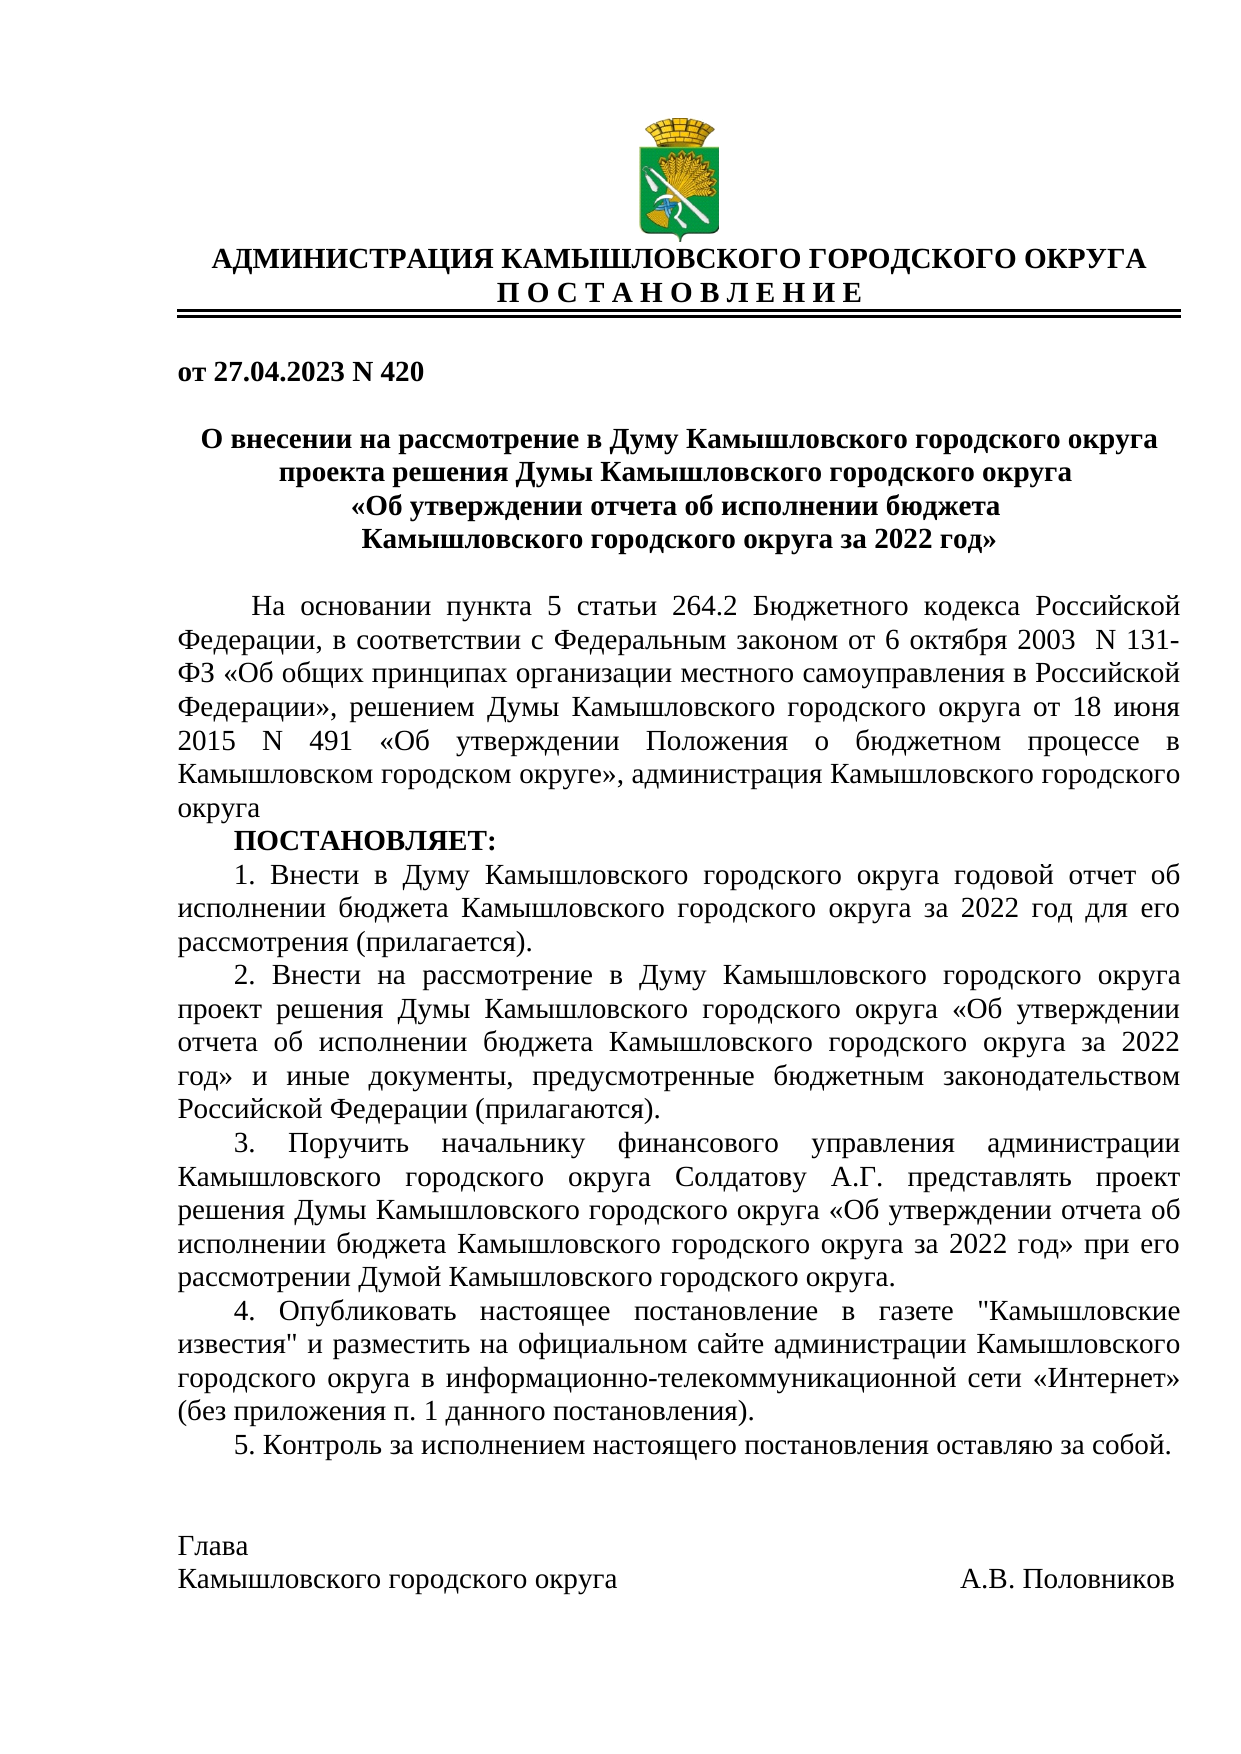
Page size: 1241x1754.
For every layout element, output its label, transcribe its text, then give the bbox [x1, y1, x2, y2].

text Глава [177, 1528, 1181, 1561]
text 4. Опубликовать настоящее постановление в газете "Камышловские известия" и разместить на официальном сайте администрации Камышловского городского округа в информационно-телекоммуникационной сети «Интернет» (без приложения п. 1 данного постановления). [177, 1293, 1181, 1427]
text от 27.04.2023 N 420 [177, 354, 1181, 387]
text П О С Т А Н О В Л Е Н И Е [177, 275, 1181, 309]
title 1. Внести в Думу Камышловского городского округа годовой отчет об исполнении бюджета Камышловского городского округа за 2022 год для его рассмотрения (прилагается). [177, 857, 1181, 957]
title «Об утверждении отчета об исполнении бюджета [177, 488, 1181, 521]
title О внесении на рассмотрение в Думу Камышловского городского округа проекта решения Думы Камышловского городского округа [177, 421, 1181, 488]
picture [639, 118, 719, 242]
text 5. Контроль за исполнением настоящего постановления оставляю за собой. [177, 1427, 1181, 1461]
text АДМИНИСТРАЦИЯ КАМЫШЛОВСКОГО ГОРОДСКОГО ОКРУГА [177, 242, 1181, 275]
title 2. Внести на рассмотрение в Думу Камышловского городского округа проект решения Думы Камышловского городского округа «Об утверждении отчета об исполнении бюджета Камышловского городского округа за 2022 год» и иные документы, предусмотренные бюджетным законодательством Российской Федерации (прилагаются). [177, 957, 1181, 1125]
text Камышловского городского округа А.В. Половников [177, 1561, 1181, 1595]
title ПОСТАНОВЛЯЕТ: [177, 823, 1181, 857]
title Камышловского городского округа за 2022 год» [177, 521, 1181, 555]
title 3. Поручить начальнику финансового управления администрации Камышловского городского округа Солдатову А.Г. представлять проект решения Думы Камышловского городского округа «Об утверждении отчета об исполнении бюджета Камышловского городского округа за 2022 год» при его рассмотрении Думой Камышловского городского округа. [177, 1125, 1181, 1293]
text На основании пункта 5 статьи 264.2 Бюджетного кодекса Российской Федерации, в соответствии с Федеральным законом от 6 октября 2003 N 131-ФЗ «Об общих принципах организации местного самоуправления в Российской Федерации», решением Думы Камышловского городского округа от 18 июня 2015 N 491 «Об утверждении Положения о бюджетном процессе в Камышловском городском округе», администрация Камышловского городского округа [177, 588, 1181, 823]
